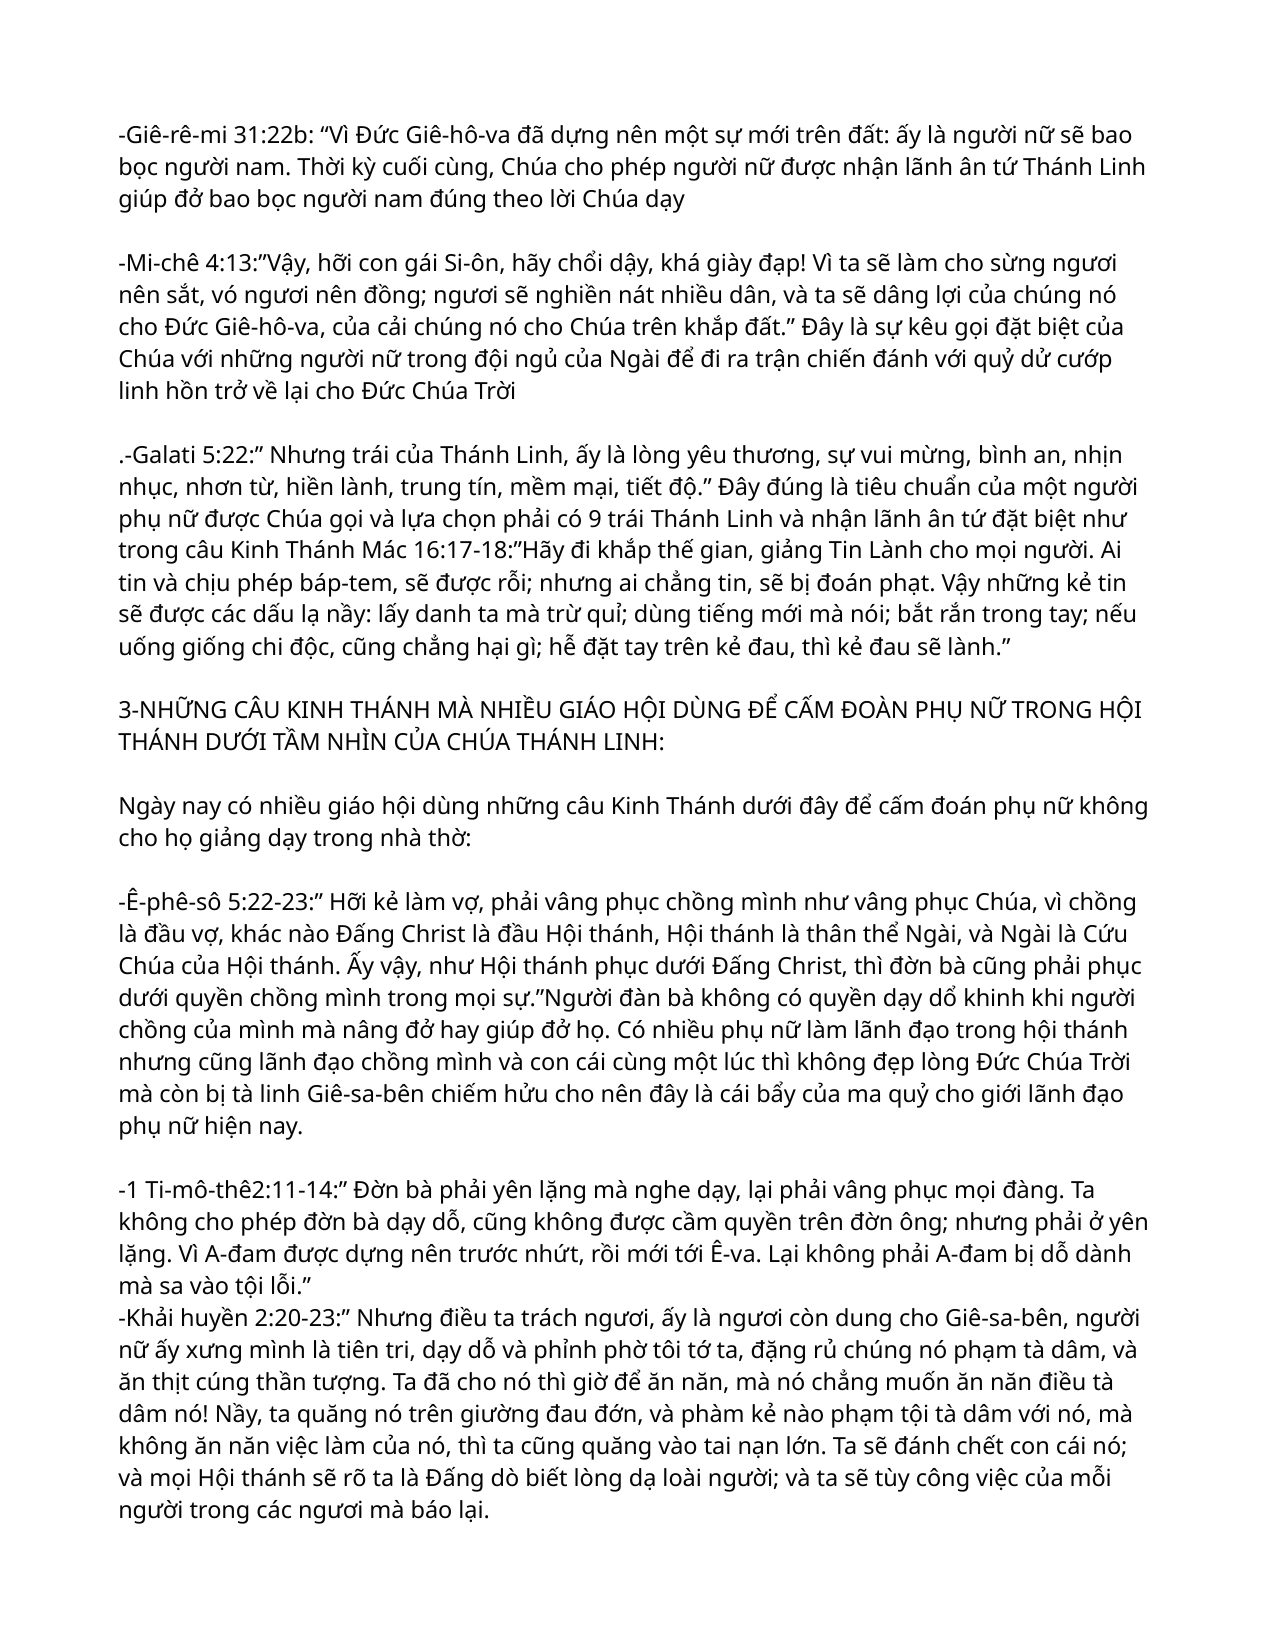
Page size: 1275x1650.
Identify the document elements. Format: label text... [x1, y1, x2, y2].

text 3-NHỮNG CÂU KINH THÁNH MÀ NHIỀU GIÁO HỘI DÙNG ĐỂ CẤM ĐOÀN PHỤ NỮ TRONG HỘI THÁNH DƯỚI TẦM NHÌN CỦA CHÚA THÁNH LINH: [118, 694, 1157, 758]
text .-Galati 5:22:” Nhưng trái của Thánh Linh, ấy là lòng yêu thương, sự vui mừng, bình an, nhịn nhục, nhơn từ, hiền lành, trung tín, mềm mại, tiết độ.” Đây đúng là tiêu chuẩn của một người phụ nữ được Chúa gọi và lựa chọn phải có 9 trái Thánh Linh và nhận lãnh ân tứ đặt biệt như trong câu Kinh Thánh Mác 16:17-18:”Hãy đi khắp thế gian, giảng Tin Lành cho mọi người. Ai tin và chịu phép báp-tem, sẽ được rỗi; nhưng ai chẳng tin, sẽ bị đoán phạt. Vậy những kẻ tin sẽ được các dấu lạ nầy: lấy danh ta mà trừ quỉ; dùng tiếng mới mà nói; bắt rắn trong tay; nếu uống giống chi độc, cũng chẳng hại gì; hễ đặt tay trên kẻ đau, thì kẻ đau sẽ lành.” [118, 438, 1157, 662]
text -Khải huyền 2:20-23:” Nhưng điều ta trách ngươi, ấy là ngươi còn dung cho Giê-sa-bên, người nữ ấy xưng mình là tiên tri, dạy dỗ và phỉnh phờ tôi tớ ta, đặng rủ chúng nó phạm tà dâm, và ăn thịt cúng thần tượng. Ta đã cho nó thì giờ để ăn năn, mà nó chẳng muốn ăn năn điều tà dâm nó! Nầy, ta quăng nó trên giường đau đớn, và phàm kẻ nào phạm tội tà dâm với nó, mà không ăn năn việc làm của nó, thì ta cũng quăng vào tai nạn lớn. Ta sẽ đánh chết con cái nó; và mọi Hội thánh sẽ rõ ta là Ðấng dò biết lòng dạ loài người; và ta sẽ tùy công việc của mỗi người trong các ngươi mà báo lại. [118, 1301, 1157, 1525]
text -Mi-chê 4:13:”Vậy, hỡi con gái Si-ôn, hãy chổi dậy, khá giày đạp! Vì ta sẽ làm cho sừng ngươi nên sắt, vó ngươi nên đồng; ngươi sẽ nghiền nát nhiều dân, và ta sẽ dâng lợi của chúng nó cho Ðức Giê-hô-va, của cải chúng nó cho Chúa trên khắp đất.” Đây là sự kêu gọi đặt biệt của Chúa với những người nữ trong đội ngủ của Ngài để đi ra trận chiến đánh với quỷ dử cướp linh hồn trở về lại cho Đức Chúa Trời [118, 246, 1157, 406]
text -1 Ti-mô-thê2:11-14:” Ðờn bà phải yên lặng mà nghe dạy, lại phải vâng phục mọi đàng. Ta không cho phép đờn bà dạy dỗ, cũng không được cầm quyền trên đờn ông; nhưng phải ở yên lặng. Vì A-đam được dựng nên trước nhứt, rồi mới tới Ê-va. Lại không phải A-đam bị dỗ dành mà sa vào tội lỗi.” [118, 1173, 1157, 1301]
text Ngày nay có nhiều giáo hội dùng những câu Kinh Thánh dưới đây để cấm đoán phụ nữ không cho họ giảng dạy trong nhà thờ: [118, 790, 1157, 854]
text -Giê-rê-mi 31:22b: “Vì Ðức Giê-hô-va đã dựng nên một sự mới trên đất: ấy là người nữ sẽ bao bọc người nam. Thời kỳ cuối cùng, Chúa cho phép người nữ được nhận lãnh ân tứ Thánh Linh giúp đở bao bọc người nam đúng theo lời Chúa dạy [118, 118, 1157, 214]
text -Ê-phê-sô 5:22-23:” Hỡi kẻ làm vợ, phải vâng phục chồng mình như vâng phục Chúa, vì chồng là đầu vợ, khác nào Ðấng Christ là đầu Hội thánh, Hội thánh là thân thể Ngài, và Ngài là Cứu Chúa của Hội thánh. Ấy vậy, như Hội thánh phục dưới Ðấng Christ, thì đờn bà cũng phải phục dưới quyền chồng mình trong mọi sự.”Người đàn bà không có quyền dạy dổ khinh khi người chồng của mình mà nâng đở hay giúp đở họ. Có nhiều phụ nữ làm lãnh đạo trong hội thánh nhưng cũng lãnh đạo chồng mình và con cái cùng một lúc thì không đẹp lòng Đức Chúa Trời mà còn bị tà linh Giê-sa-bên chiếm hửu cho nên đây là cái bẩy của ma quỷ cho giới lãnh đạo phụ nữ hiện nay. [118, 886, 1157, 1141]
